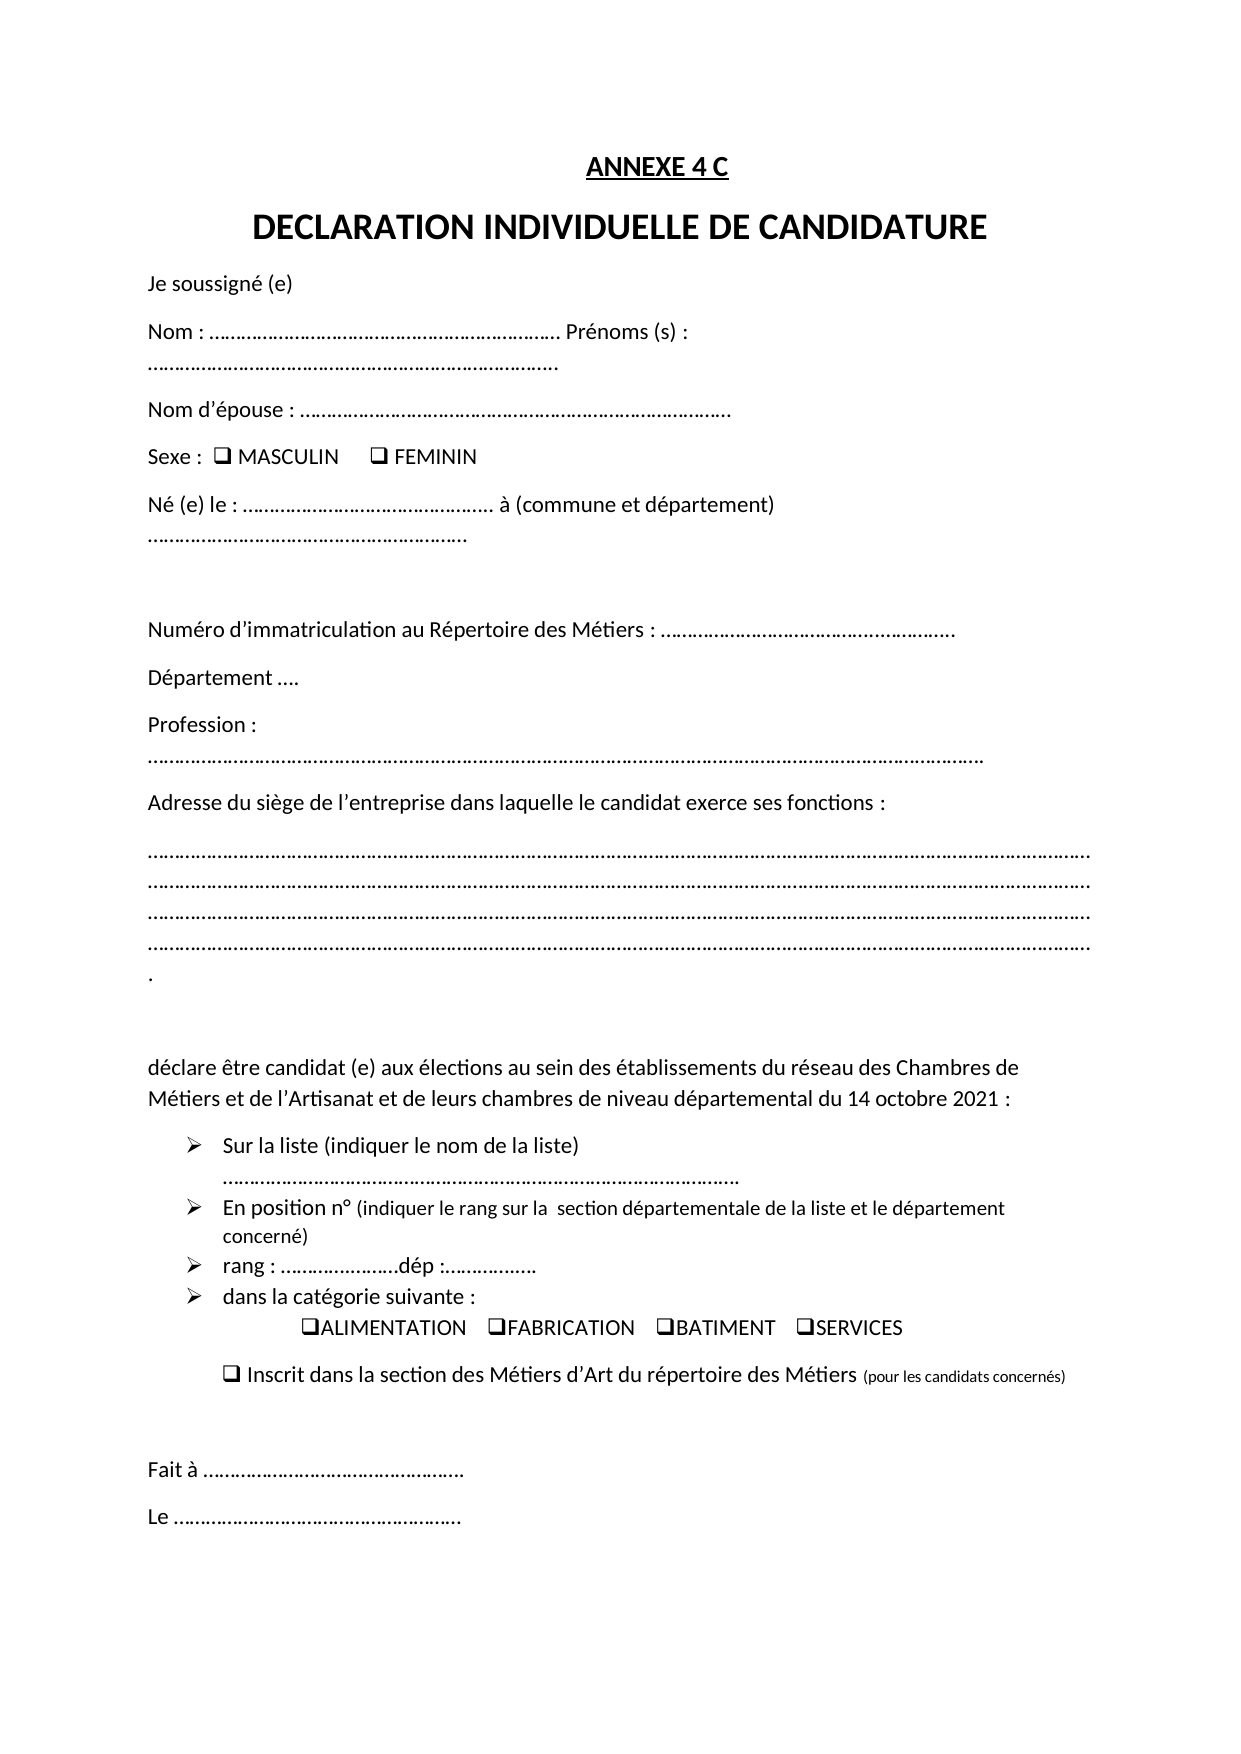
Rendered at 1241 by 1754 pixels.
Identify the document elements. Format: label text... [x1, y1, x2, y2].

text ANNEXE 4 C [148, 148, 1093, 183]
text ……………………………………………………………………………………………………………………………………………………………………………………………………………………………………………………………………………………………………………………………………………………………………………………………………………………………………………………………………………………………………………………………………………………………………………………………………………………………………………………. [148, 836, 1093, 987]
text Je soussigné (e) [148, 269, 1093, 298]
list En position n° (indiquer le rang sur la section départementale de la liste et le département concerné) [185, 1193, 1093, 1249]
list rang : ………….………dép :………….…. [185, 1251, 1093, 1280]
text Le ……………………………………………… [148, 1502, 1093, 1531]
text Numéro d’immatriculation au Répertoire des Métiers : …………………………………..………….. [148, 615, 1093, 644]
list Sur la liste (indiquer le nom de la liste)……………………………………………………………………………………. [185, 1131, 1093, 1191]
list dans la catégorie suivante : [185, 1282, 1093, 1311]
text déclare être candidat (e) aux élections au sein des établissements du réseau des Chambres de Métiers et de l’Artisanat et de leurs chambres de niveau départemental du 14 octobre 2021 : [148, 1053, 1093, 1112]
text Fait à …………………………………………. [148, 1455, 1093, 1483]
text Sexe :  MASCULIN  FEMININ [148, 442, 1093, 471]
text Profession : …………………………………………………………………………………………………………………………………………. [148, 710, 1093, 769]
text Adresse du siège de l’entreprise dans laquelle le candidat exerce ses fonctions : [148, 788, 1093, 817]
text Né (e) le : ……………………………………….. à (commune et département)…………………………………………………… [148, 490, 1093, 549]
text Nom : ………………………………………………………… Prénoms (s) :………………………………………………………………….. [148, 317, 1093, 376]
text  Inscrit dans la section des Métiers d’Art du répertoire des Métiers (pour les candidats concernés) [148, 1360, 1093, 1389]
text Nom d’épouse : ……………………………………………………………………… [148, 395, 1093, 423]
text DECLARATION INDIVIDUELLE DE CANDIDATURE [148, 203, 1093, 249]
list ALIMENTATION FABRICATION BATIMENT SERVICES [223, 1313, 1093, 1341]
text Département …. [148, 663, 1093, 691]
